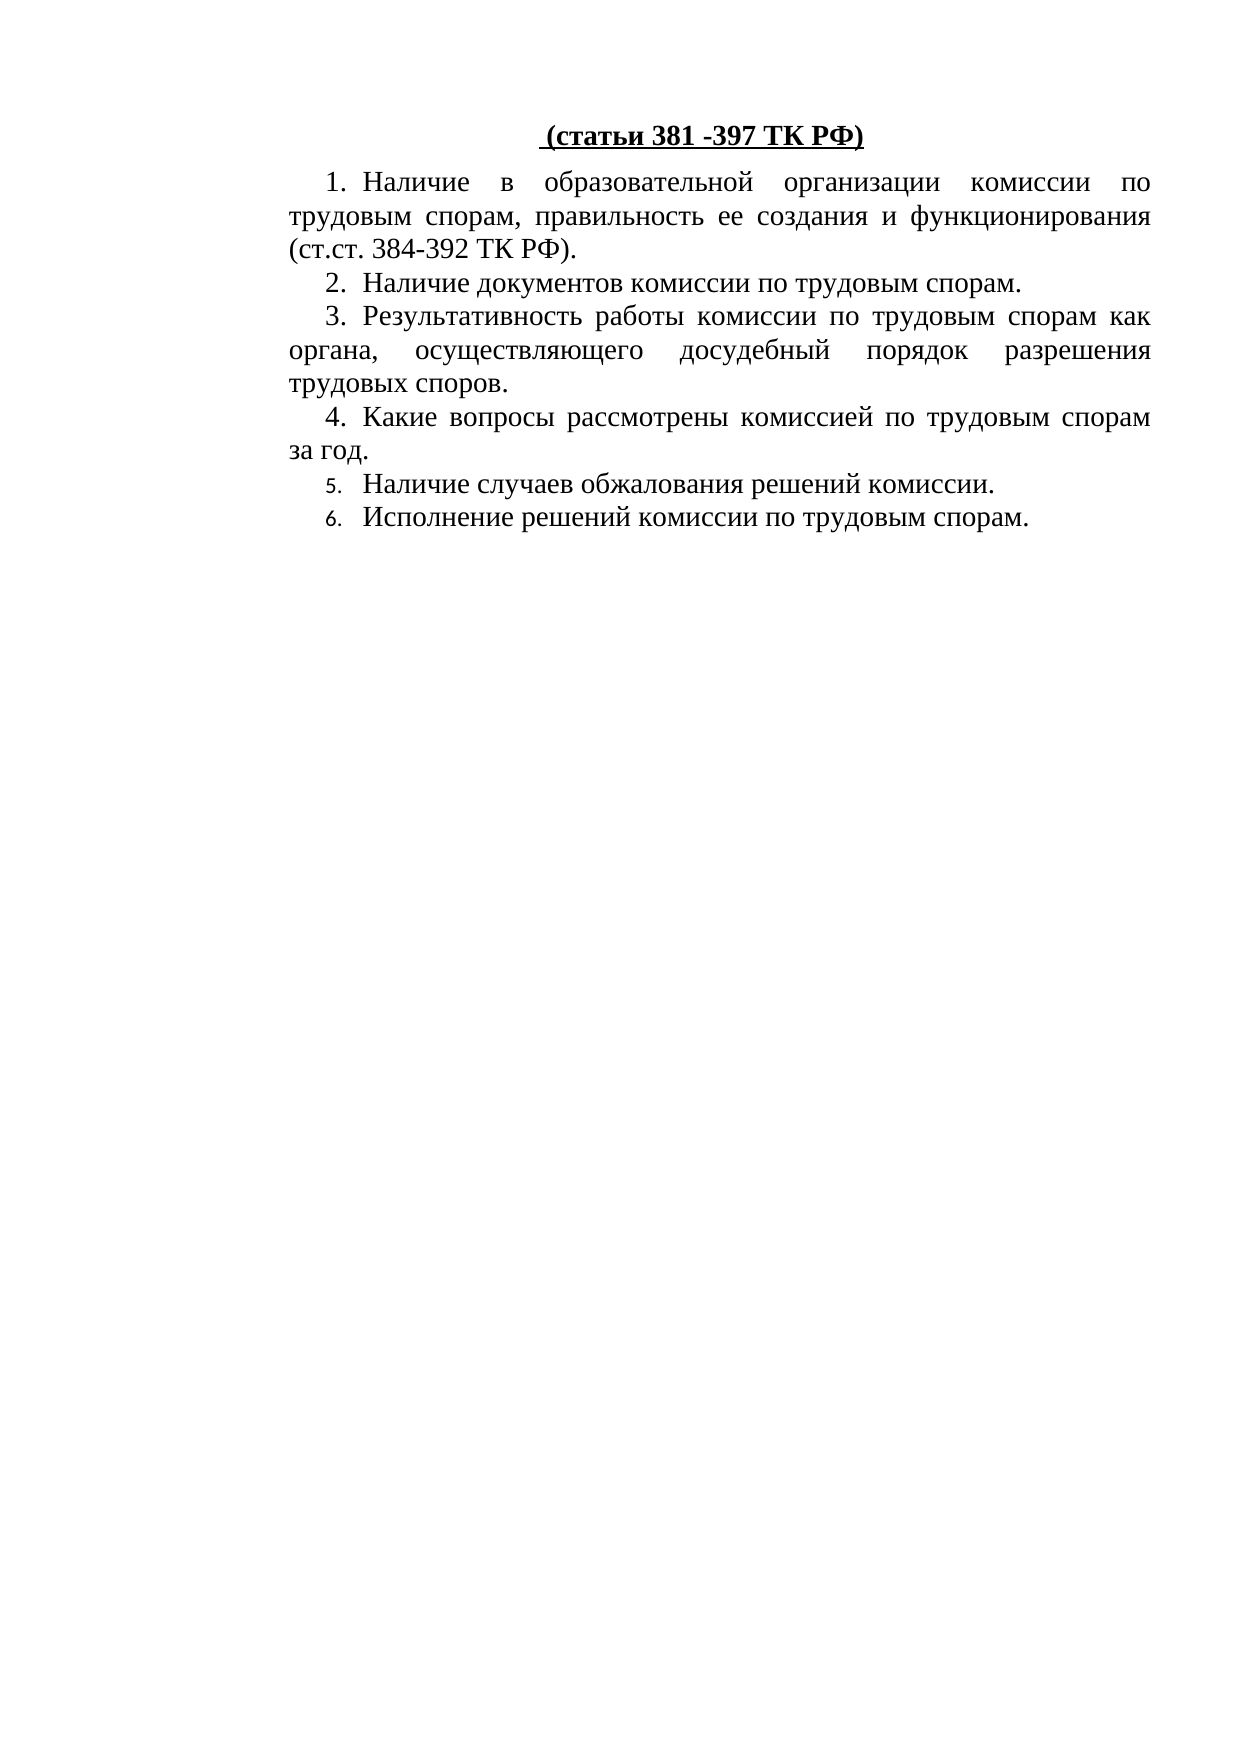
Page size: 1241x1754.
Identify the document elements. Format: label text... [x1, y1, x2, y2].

list Исполнение решений комиссии по трудовым спорам. [251, 499, 1152, 533]
text (статьи 381 -397 ТК РФ) [177, 118, 1152, 152]
list Наличие случаев обжалования решений комиссии. [251, 466, 1152, 499]
list Наличие в образовательной организации комиссии по трудовым спорам, правильность ее создания и функционирования (ст.ст. 384-392 ТК РФ). [251, 164, 1152, 265]
list Какие вопросы рассмотрены комиссией по трудовым спорам за год. [251, 399, 1152, 466]
list Наличие документов комиссии по трудовым спорам. [251, 265, 1152, 298]
list Результативность работы комиссии по трудовым спорам как органа, осуществляющего досудебный порядок разрешения трудовых споров. [251, 298, 1152, 399]
